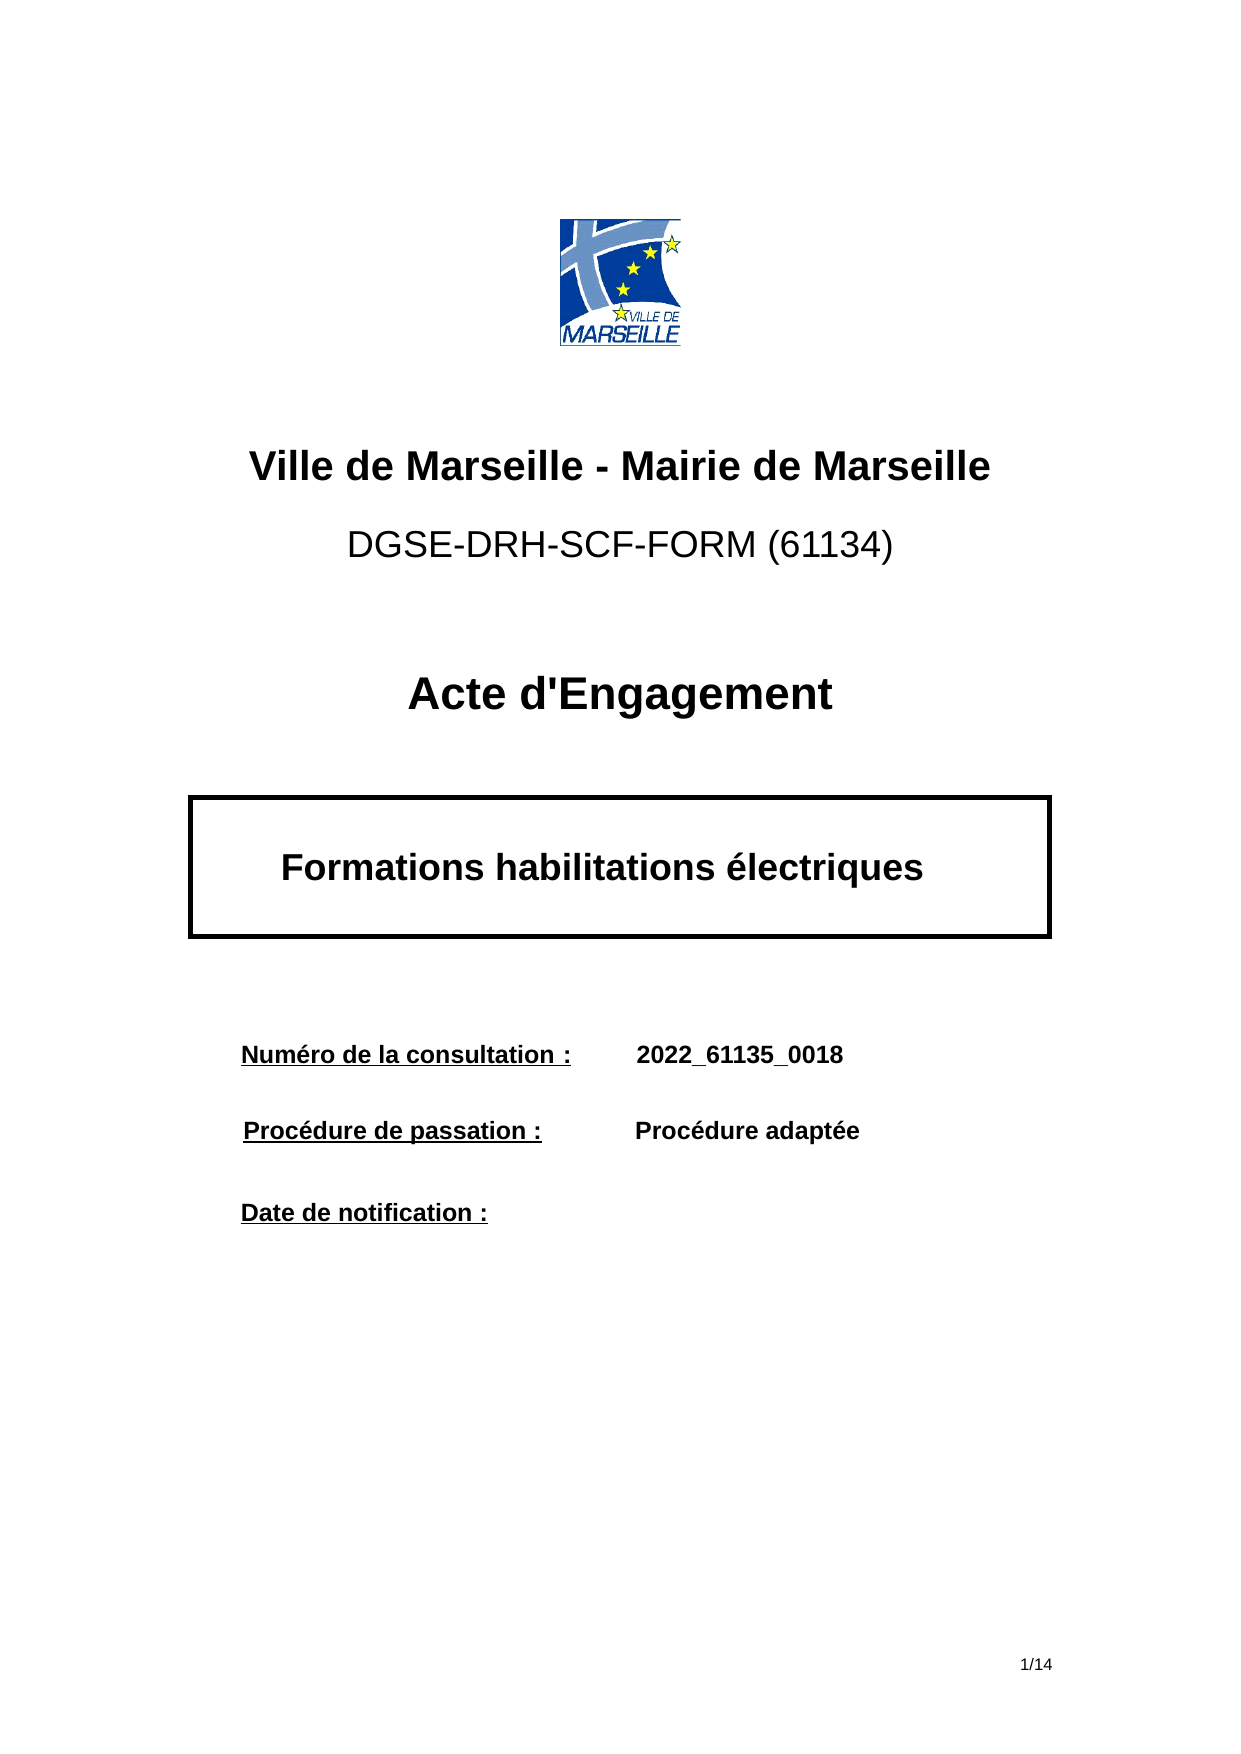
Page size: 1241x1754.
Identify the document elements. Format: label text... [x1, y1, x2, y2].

text Procédure de passation : Procédure adaptée [243, 1116, 1052, 1145]
text DGSE-DRH-SCF-FORM (61134) [188, 523, 1052, 566]
text Ville de Marseille - Mairie de Marseille [188, 441, 1052, 489]
text Numéro de la consultation : 2022_61135_0018 [241, 1040, 1052, 1068]
text Date de notification : [241, 1198, 1052, 1227]
text Formations habilitations électriques [193, 838, 1047, 888]
text Acte d'Engagement [188, 667, 1052, 719]
